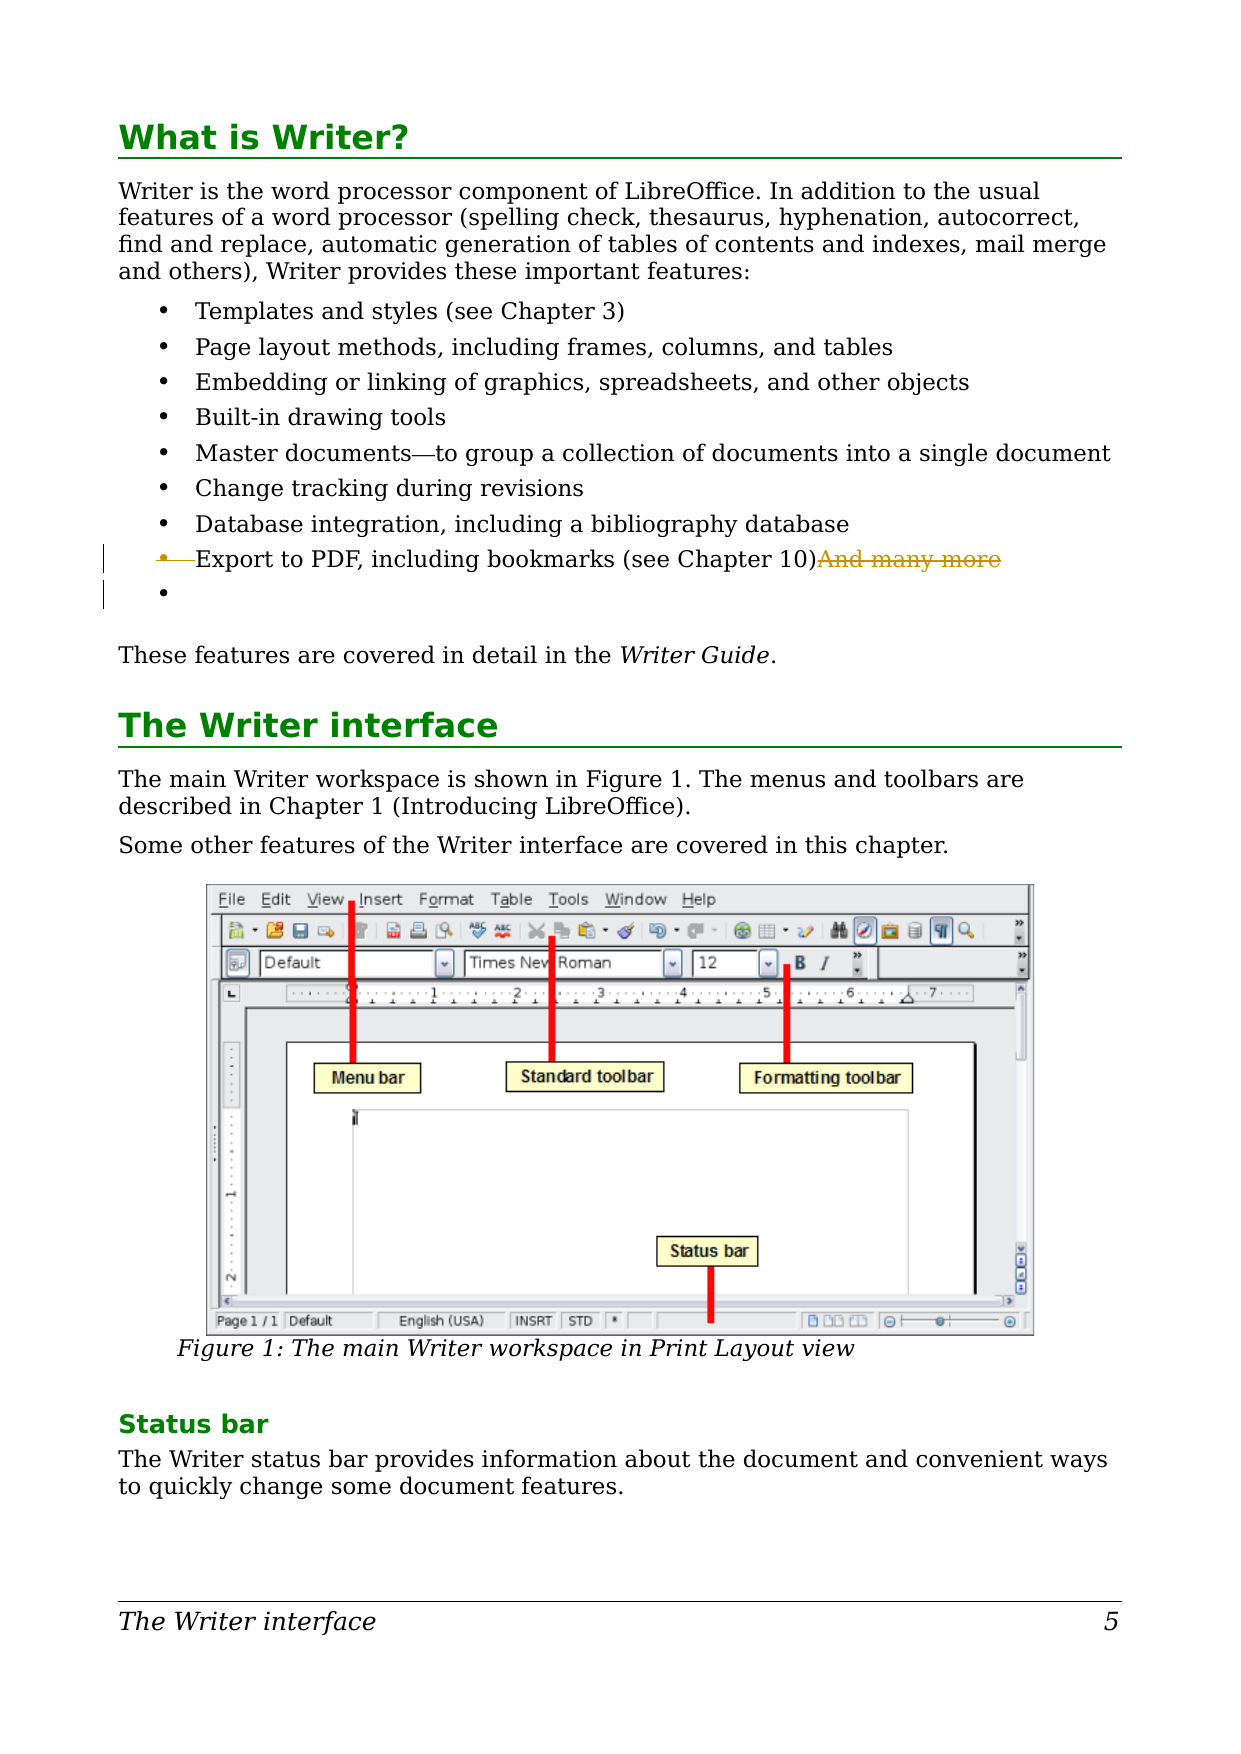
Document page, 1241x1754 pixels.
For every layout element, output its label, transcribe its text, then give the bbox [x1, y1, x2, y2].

list Built-in drawing tools [156, 403, 1122, 432]
subtitle What is Writer? [118, 118, 1122, 157]
list Change tracking during revisions [156, 473, 1122, 503]
list Templates and styles (see Chapter 3) [156, 296, 1122, 326]
list Master documents—to group a collection of documents into a single document [156, 438, 1122, 467]
text These features are covered in detail in the Writer Guide. [118, 642, 1122, 668]
text Writer is the word processor component of LibreOffice. In addition to the usual features of a word processor (spelling check, thesaurus, hyphenation, autocorrect, find and replace, automatic generation of tables of contents and indexes, mail merge and others), Writer provides these important features: [118, 178, 1122, 284]
subtitle The Writer interface [118, 707, 1122, 746]
list Embedding or linking of graphics, spreadsheets, and other objects [156, 367, 1122, 396]
text Figure 1: The main Writer workspace in Print Layout view [177, 884, 1063, 1362]
text The main Writer workspace is shown in Figure 1. The menus and toolbars are described in Chapter 1 (Introducing LibreOffice). [118, 767, 1122, 820]
list Page layout methods, including frames, columns, and tables [156, 332, 1122, 361]
subtitle Status bar [118, 1410, 1122, 1440]
text The Writer status bar provides information about the document and convenient ways to quickly change some document features. [118, 1446, 1122, 1499]
list Export to PDF, including bookmarks (see Chapter 10) [156, 544, 1122, 573]
list Database integration, including a bibliography database [156, 509, 1122, 538]
picture [206, 884, 1035, 1336]
text Some other features of the Writer interface are covered in this chapter. [118, 832, 1122, 859]
